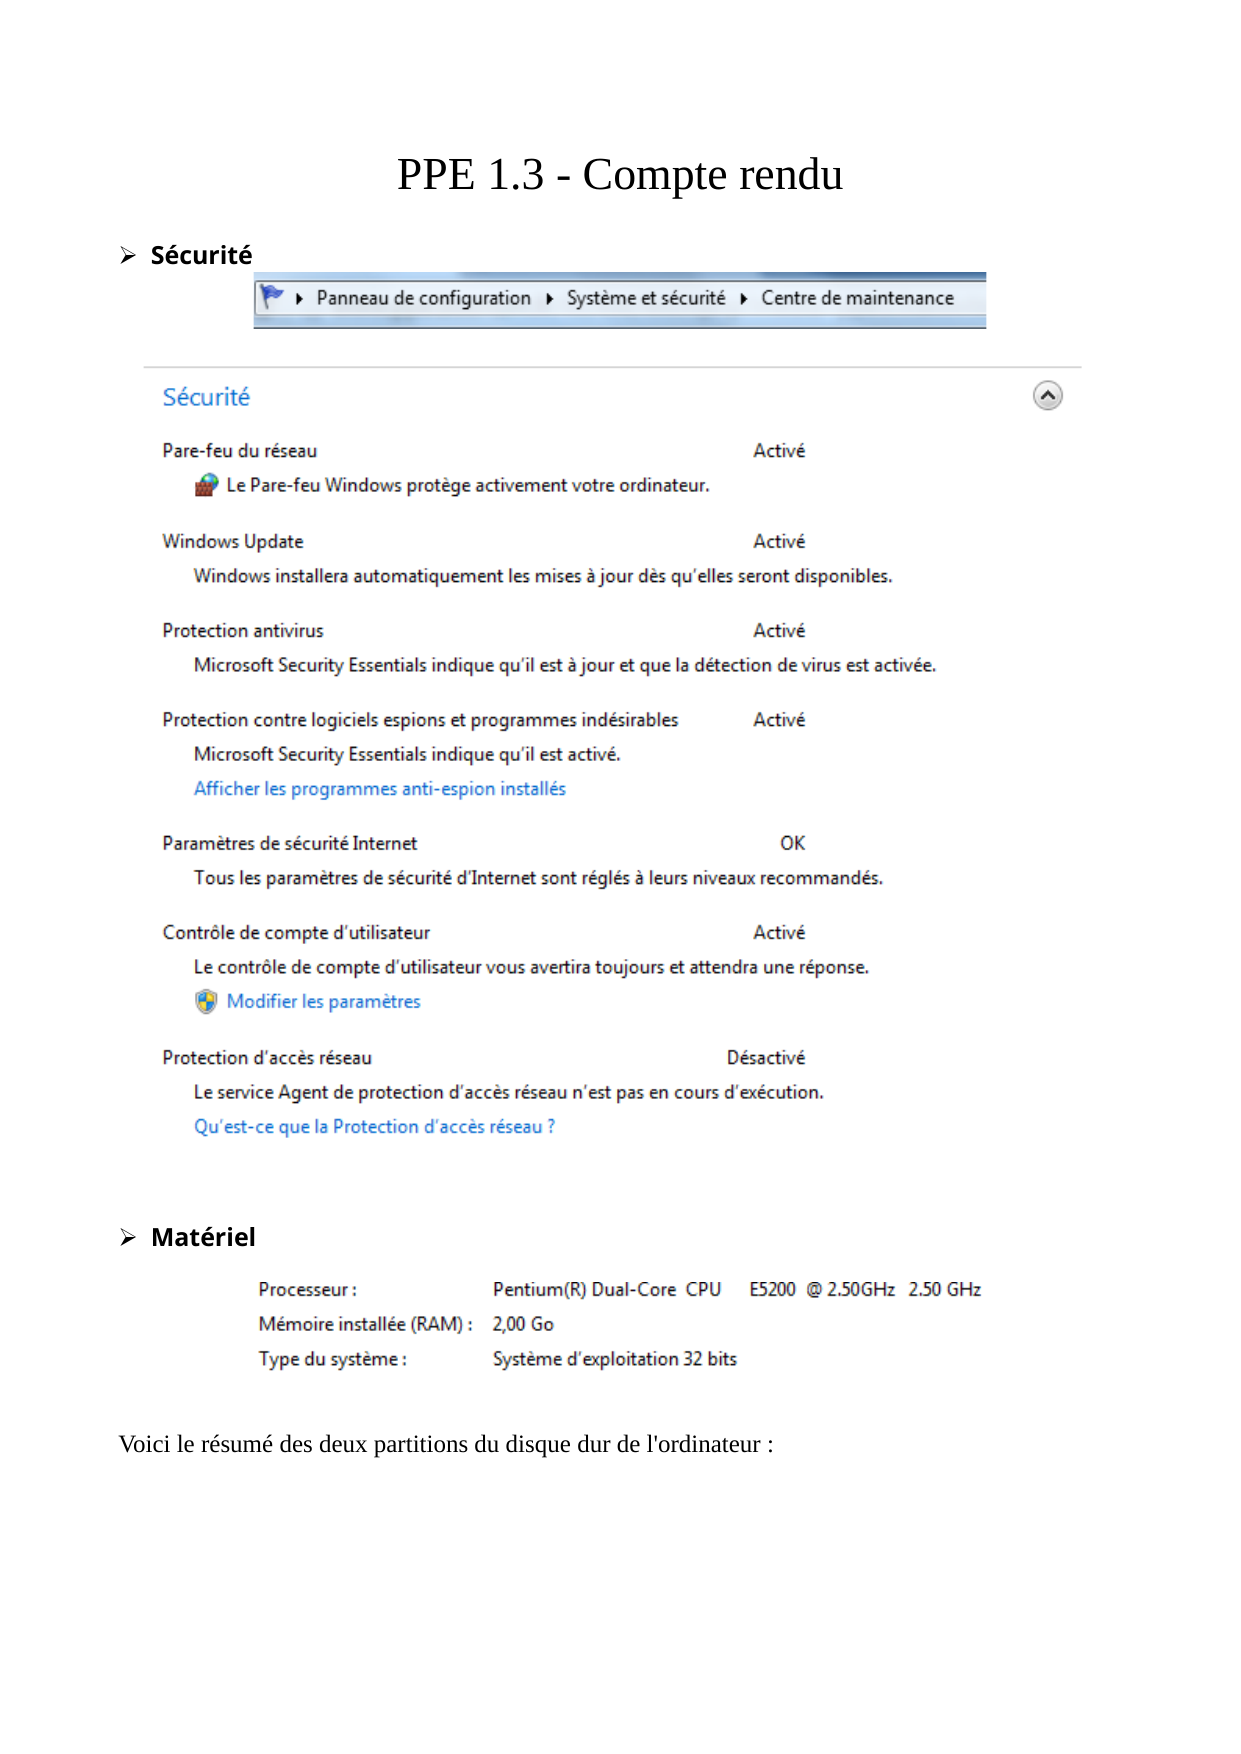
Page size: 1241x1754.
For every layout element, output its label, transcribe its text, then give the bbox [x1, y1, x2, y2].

picture [253, 272, 987, 329]
text PPE 1.3 - Compte rendu [118, 147, 1122, 199]
text Voici le résumé des deux partitions du disque dur de l'ordinateur : [118, 1429, 1122, 1458]
picture [251, 1282, 989, 1372]
text ➢ Matériel [118, 1220, 1122, 1254]
text ➢ Sécurité [118, 238, 1122, 272]
picture [119, 362, 1121, 1163]
